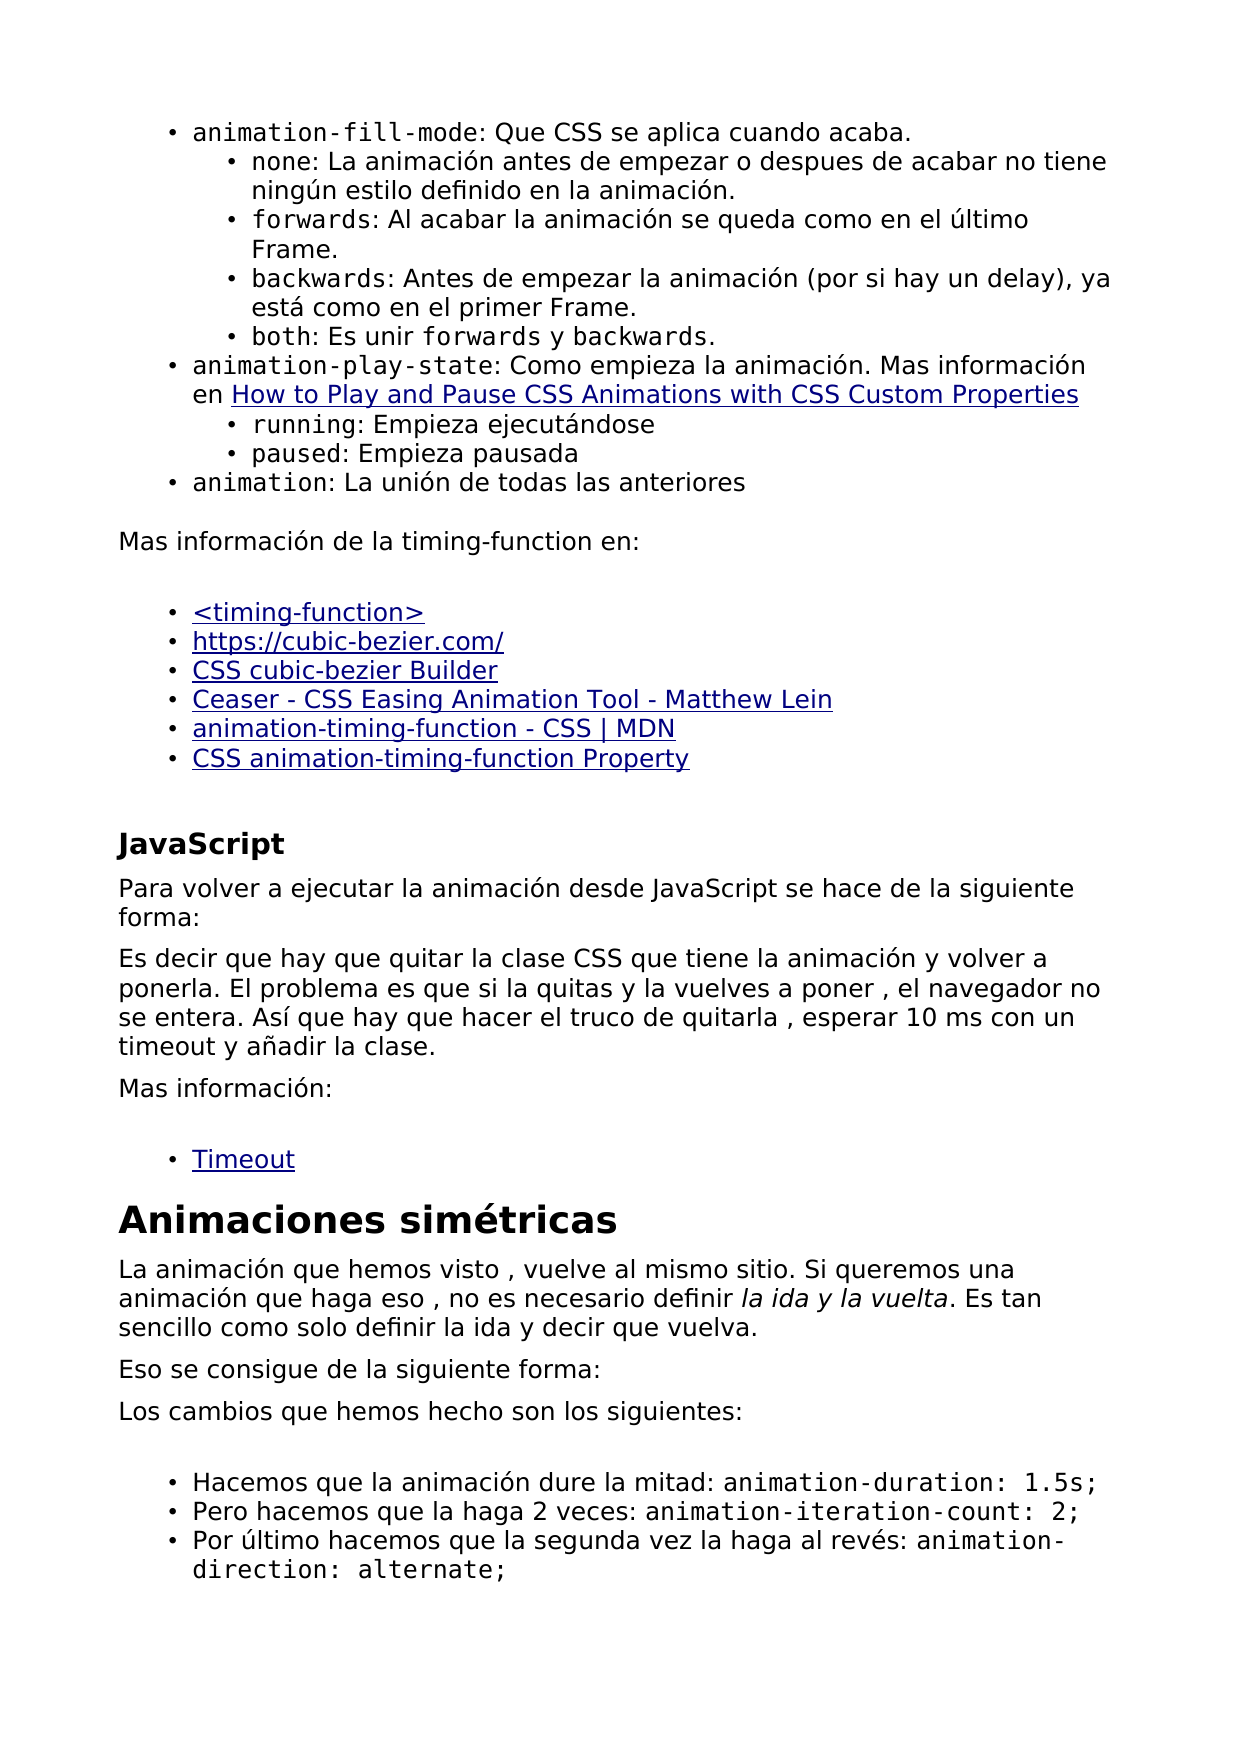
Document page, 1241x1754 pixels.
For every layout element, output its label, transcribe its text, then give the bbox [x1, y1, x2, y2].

list Pero hacemos que la haga 2 veces: animation-iteration-count: 2; [177, 1497, 1122, 1526]
list both: Es unir forwards y backwards. [236, 322, 1122, 351]
list none: La animación antes de empezar o despues de acabar no tiene ningún estilo definido en la animación. [236, 147, 1122, 206]
list Por último hacemos que la segunda vez la haga al revés: animation-direction: alternate; [177, 1526, 1122, 1585]
subtitle Animaciones simétricas [118, 1199, 1122, 1243]
list backwards: Antes de empezar la animación (por si hay un delay), ya está como en el primer Frame. [236, 264, 1122, 322]
list <timing-function> [177, 598, 1122, 627]
list animation-timing-function - CSS | MDN [177, 714, 1122, 744]
text Eso se consigue de la siguiente forma: [118, 1355, 1122, 1384]
list Ceaser - CSS Easing Animation Tool - Matthew Lein [177, 685, 1122, 714]
list running: Empieza ejecutándose [236, 410, 1122, 439]
list https://cubic-bezier.com/ [177, 627, 1122, 656]
list CSS animation-timing-function Property [177, 744, 1122, 773]
text Mas información: [118, 1074, 1122, 1103]
list paused: Empieza pausada [236, 439, 1122, 468]
list Hacemos que la animación dure la mitad: animation-duration: 1.5s; [177, 1468, 1122, 1497]
text Para volver a ejecutar la animación desde JavaScript se hace de la siguiente forma: [118, 874, 1122, 932]
list animation-fill-mode: Que CSS se aplica cuando acaba. [177, 118, 1122, 147]
text Los cambios que hemos hecho son los siguientes: [118, 1397, 1122, 1426]
subtitle JavaScript [118, 827, 1122, 861]
list animation-play-state: Como empieza la animación. Mas información en How to Play and Pause CSS Animations with CSS Custom Properties [177, 351, 1122, 410]
text La animación que hemos visto , vuelve al mismo sitio. Si queremos una animación que haga eso , no es necesario definir la ida y la vuelta. Es tan sencillo como solo definir la ida y decir que vuelva. [118, 1255, 1122, 1343]
list CSS cubic-bezier Builder [177, 656, 1122, 685]
text Mas información de la timing-function en: [118, 527, 1122, 556]
text Es decir que hay que quitar la clase CSS que tiene la animación y volver a ponerla. El problema es que si la quitas y la vuelves a poner , el navegador no se entera. Así que hay que hacer el truco de quitarla , esperar 10 ms con un timeout y añadir la clase. [118, 945, 1122, 1061]
list forwards: Al acabar la animación se queda como en el último Frame. [236, 206, 1122, 264]
list Timeout [177, 1145, 1122, 1174]
list animation: La unión de todas las anteriores [177, 468, 1122, 497]
